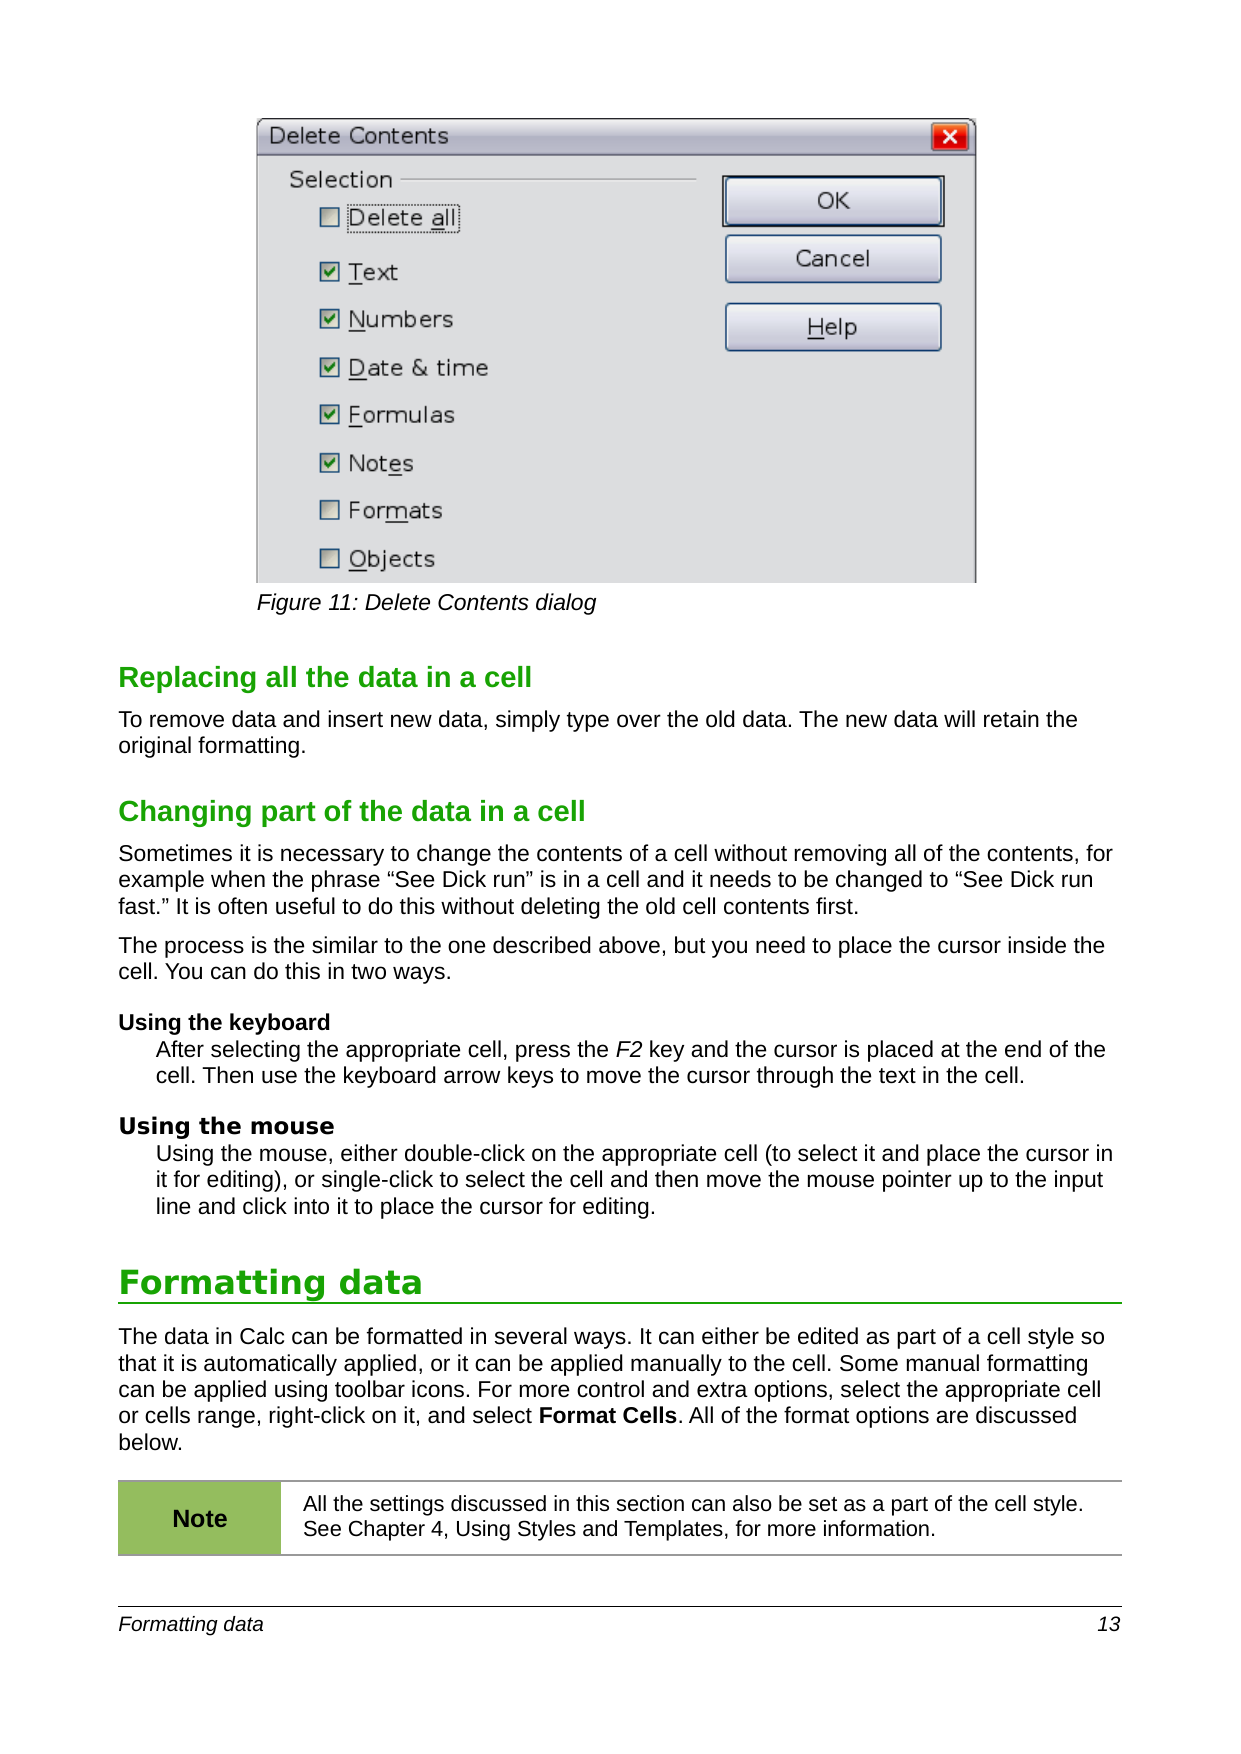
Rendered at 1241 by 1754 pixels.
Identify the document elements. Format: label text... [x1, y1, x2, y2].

text Figure 11: Delete Contents dialog [257, 589, 984, 616]
subtitle Formatting data [118, 1263, 1122, 1302]
text Using the mouse [118, 1113, 1122, 1140]
text The process is the similar to the one described above, but you need to place the cursor inside the cell. You can do this in two ways. [118, 932, 1122, 984]
text To remove data and insert new data, simply type over the old data. The new data will retain the original formatting. [118, 706, 1122, 758]
subtitle Replacing all the data in a cell [118, 660, 1122, 693]
text Using the mouse, either double-click on the appropriate cell (to select it and place the cursor in it for editing), or single-click to select the cell and then move the mouse pointer up to the input line and click into it to place the cursor for editing. [156, 1140, 1122, 1219]
text The data in Calc can be formatted in several ways. It can either be edited as part of a cell style so that it is automatically applied, or it can be applied manually to the cell. Some manual formatting can be applied using toolbar icons. For more control and extra options, select the appropriate cell or cells range, right-click on it, and select Format Cells. All of the format options are discussed below. [118, 1323, 1122, 1455]
text Sometimes it is necessary to change the contents of a cell without removing all of the contents, for example when the phrase “See Dick run” is in a cell and it needs to be changed to “See Dick run fast.” It is often useful to do this without deleting the old cell contents first. [118, 840, 1122, 919]
table_header All the settings discussed in this section can also be set as a part of the cell style. See Chapter 4, Using Styles and Templates, for more information. [281, 1482, 1122, 1554]
subtitle Changing part of the data in a cell [118, 794, 1122, 828]
text Using the keyboard [118, 1009, 1122, 1036]
picture [256, 118, 977, 583]
text After selecting the appropriate cell, press the F2 key and the cursor is placed at the end of the cell. Then use the keyboard arrow keys to move the cursor through the text in the cell. [156, 1036, 1122, 1088]
table_header Note [118, 1482, 281, 1554]
